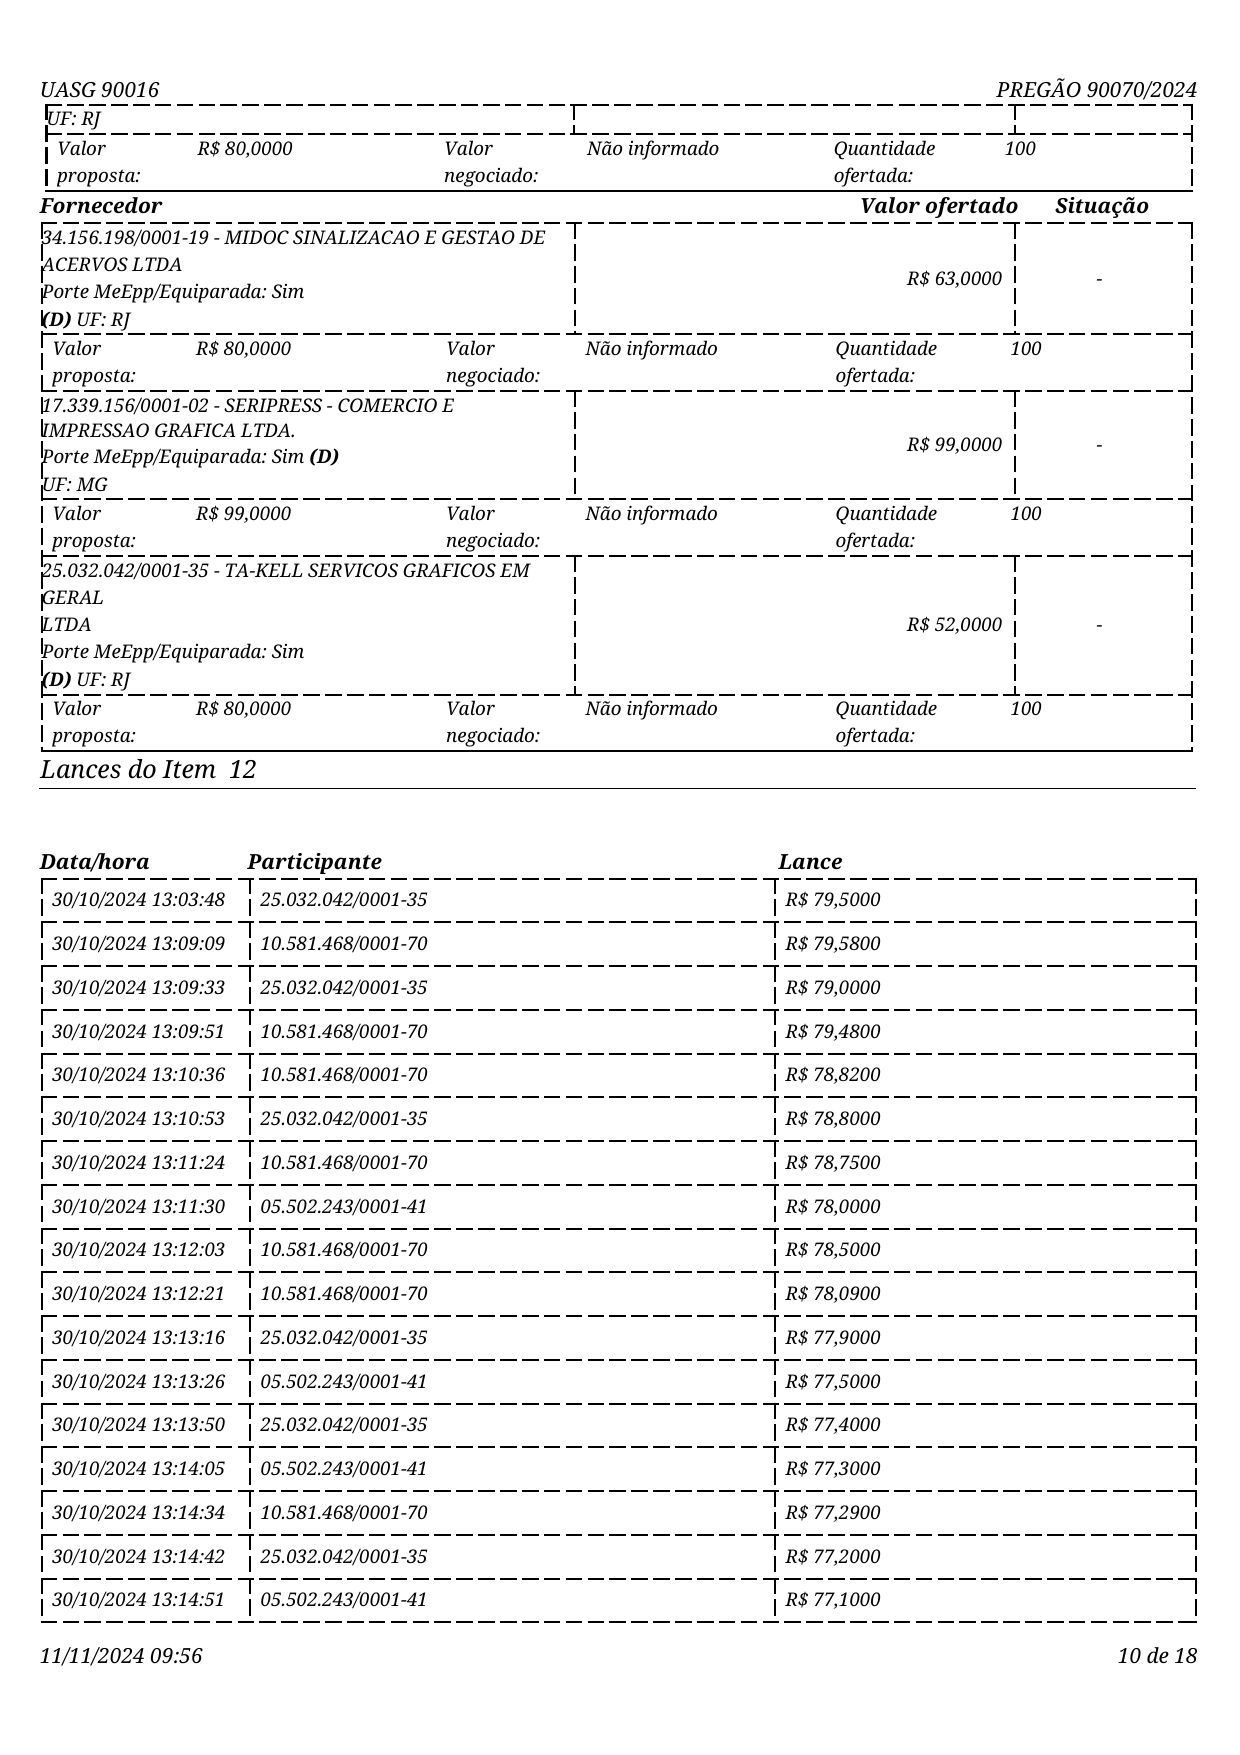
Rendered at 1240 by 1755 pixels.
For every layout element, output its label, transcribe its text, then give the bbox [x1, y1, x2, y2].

table_cell R$ 77,9000 [775, 1315, 1196, 1359]
table_cell Valor negociado: [446, 694, 585, 750]
table_cell Valor negociado: [446, 498, 585, 555]
table_cell 10.581.468/0001-70 [250, 1490, 775, 1534]
table_cell Valor proposta: [42, 694, 196, 750]
table_cell 30/10/2024 13:09:51 [42, 1009, 250, 1052]
table_cell 10.581.468/0001-70 [250, 1228, 775, 1271]
table_cell R$ 77,1000 [775, 1578, 1196, 1621]
text Data/hora Participante Lance [39, 847, 1200, 876]
table_cell Valor proposta: [42, 498, 196, 555]
table_cell 25.032.042/0001-35 - TA-KELL SERVICOS GRAFICOS EM GERAL LTDA Porte MeEpp/Equiparada: Sim (D) UF: RJ [42, 555, 575, 693]
table_cell 17.339.156/0001-02 - SERIPRESS - COMERCIO E IMPRESSAO GRAFICA LTDA. Porte MeEpp/Equiparada: Sim (D) UF: MG [42, 390, 575, 498]
table_cell R$ 80,0000 [196, 333, 446, 390]
table_cell R$ 78,8200 [775, 1053, 1196, 1096]
table_header 34.156.198/0001-19 - MIDOC SINALIZACAO E GESTAO DE ACERVOS LTDA Porte MeEpp/Equiparada: Sim (D) UF: RJ [42, 222, 575, 333]
table_cell 25.032.042/0001-35 [250, 965, 775, 1009]
table_cell UF: RJ [46, 104, 574, 133]
table_cell Não informado [587, 133, 833, 189]
table_header 30/10/2024 13:03:48 [42, 878, 250, 921]
table_cell 30/10/2024 13:11:24 [42, 1140, 250, 1184]
table_cell 30/10/2024 13:14:34 [42, 1490, 250, 1534]
table_cell 30/10/2024 13:09:09 [42, 921, 250, 965]
table_cell 30/10/2024 13:10:36 [42, 1053, 250, 1096]
table_cell R$ 77,2000 [775, 1534, 1196, 1577]
table_cell 05.502.243/0001-41 [250, 1359, 775, 1402]
table_cell Quantidade ofertada: [785, 694, 1010, 750]
table_cell 100 [1010, 333, 1192, 390]
table_cell 25.032.042/0001-35 [250, 1534, 775, 1577]
table_header R$ 79,5000 [775, 878, 1196, 921]
table_cell R$ 78,0900 [775, 1271, 1196, 1315]
table_cell R$ 79,0000 [775, 965, 1196, 1009]
table_cell R$ 77,4000 [775, 1403, 1196, 1446]
table_cell 30/10/2024 13:13:16 [42, 1315, 250, 1359]
table_cell Quantidade ofertada: [785, 498, 1010, 555]
table_header R$ 63,0000 [575, 222, 1014, 333]
table_cell R$ 78,5000 [775, 1228, 1196, 1271]
table_cell Valor proposta: [46, 133, 197, 189]
table_cell 100 [1005, 133, 1192, 189]
table_cell 10.581.468/0001-70 [250, 1271, 775, 1315]
table_cell - [1015, 555, 1192, 693]
table_cell 30/10/2024 13:13:26 [42, 1359, 250, 1402]
table_cell [574, 104, 1014, 133]
table_cell Quantidade ofertada: [834, 133, 1004, 189]
table_cell 100 [1010, 694, 1192, 750]
table_cell 30/10/2024 13:09:33 [42, 965, 250, 1009]
table_header - [1015, 222, 1192, 333]
text Lances do Item 12 [40, 752, 1200, 786]
table_cell Valor proposta: [42, 333, 196, 390]
table_cell 30/10/2024 13:12:03 [42, 1228, 250, 1271]
table_cell Não informado [585, 333, 785, 390]
table_cell [42, 133, 46, 189]
table_header 25.032.042/0001-35 [250, 878, 775, 921]
table_cell 30/10/2024 13:11:30 [42, 1184, 250, 1227]
table_cell [1015, 104, 1192, 133]
table_cell 25.032.042/0001-35 [250, 1315, 775, 1359]
table_cell R$ 79,5800 [775, 921, 1196, 965]
table_cell 05.502.243/0001-41 [250, 1184, 775, 1227]
table_cell Valor negociado: [444, 133, 587, 189]
table_cell R$ 99,0000 [196, 498, 446, 555]
table_cell 10.581.468/0001-70 [250, 921, 775, 965]
table_cell R$ 77,2900 [775, 1490, 1196, 1534]
table_cell R$ 80,0000 [197, 133, 444, 189]
table_cell 30/10/2024 13:13:50 [42, 1403, 250, 1446]
table_cell 30/10/2024 13:10:53 [42, 1096, 250, 1140]
table_cell [42, 104, 46, 133]
table_cell 30/10/2024 13:14:42 [42, 1534, 250, 1577]
table_cell - [1015, 390, 1192, 498]
table_cell 30/10/2024 13:14:05 [42, 1446, 250, 1490]
table_cell R$ 99,0000 [575, 390, 1014, 498]
table_cell R$ 52,0000 [575, 555, 1014, 693]
table_cell Valor negociado: [446, 333, 585, 390]
table_cell 05.502.243/0001-41 [250, 1578, 775, 1621]
table_cell 10.581.468/0001-70 [250, 1053, 775, 1096]
table_cell 30/10/2024 13:14:51 [42, 1578, 250, 1621]
table_cell 05.502.243/0001-41 [250, 1446, 775, 1490]
table_cell 30/10/2024 13:12:21 [42, 1271, 250, 1315]
table_cell 100 [1010, 498, 1192, 555]
table_cell R$ 78,7500 [775, 1140, 1196, 1184]
table_cell Quantidade ofertada: [785, 333, 1010, 390]
table_cell 10.581.468/0001-70 [250, 1009, 775, 1052]
table_cell R$ 77,3000 [775, 1446, 1196, 1490]
table_cell R$ 79,4800 [775, 1009, 1196, 1052]
table_cell 25.032.042/0001-35 [250, 1403, 775, 1446]
table_cell Não informado [585, 498, 785, 555]
table_cell R$ 78,0000 [775, 1184, 1196, 1227]
table_cell R$ 80,0000 [196, 694, 446, 750]
table_cell 10.581.468/0001-70 [250, 1140, 775, 1184]
table_cell R$ 78,8000 [775, 1096, 1196, 1140]
table_cell Não informado [585, 694, 785, 750]
table_cell 25.032.042/0001-35 [250, 1096, 775, 1140]
table_cell R$ 77,5000 [775, 1359, 1196, 1402]
text Fornecedor Valor ofertado Situação [39, 192, 1200, 220]
